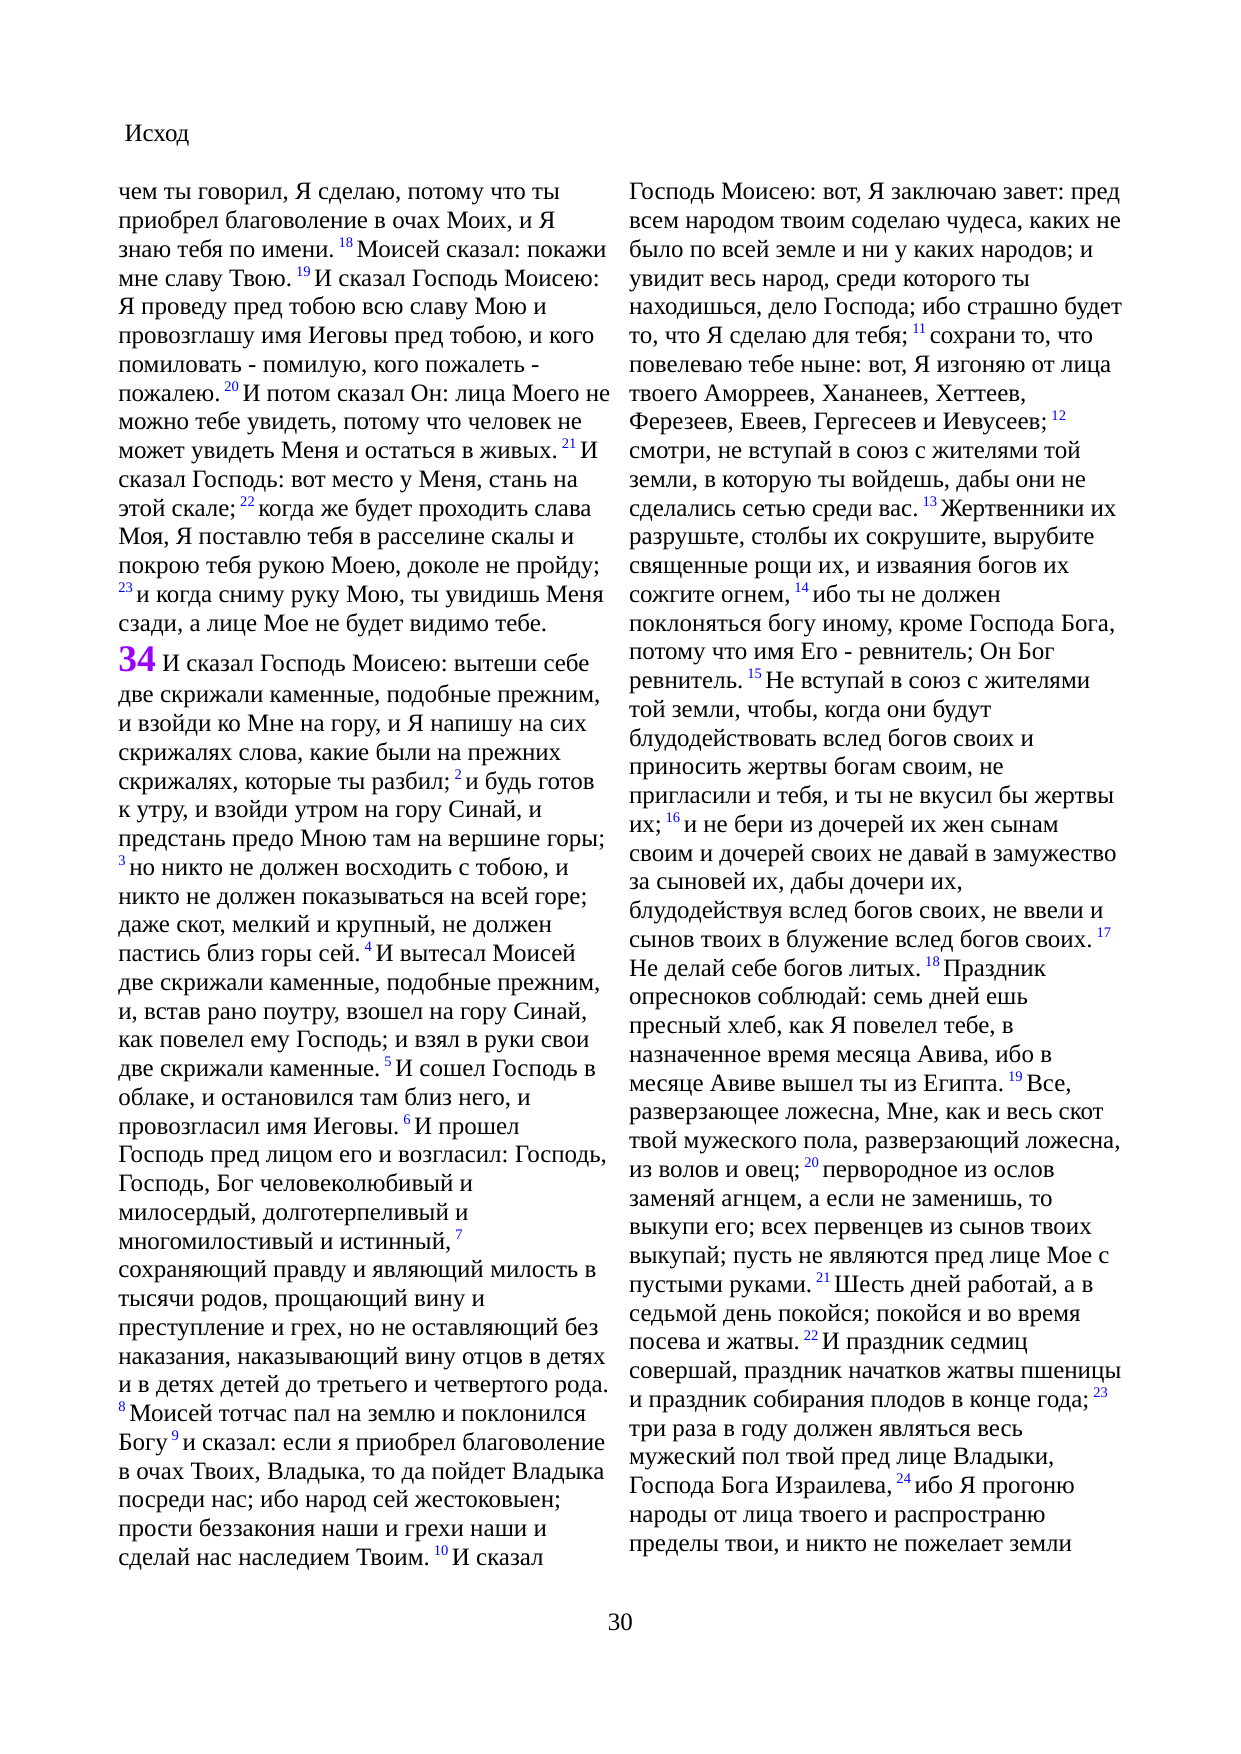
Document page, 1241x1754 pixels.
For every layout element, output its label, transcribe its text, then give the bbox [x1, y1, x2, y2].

text 34 И сказал Господь Моисею: вытеши себе две скрижали каменные, подобные прежним, и взойди ко Мне на гору, и Я напишу на сих скрижалях слова, какие были на прежних скрижалях, которые ты разбил; 2 и будь готов к утру, и взойди утром на гору Синай, и предстань предо Мною там на вершине горы; 3 но никто не должен восходить с тобою, и никто не должен показываться на всей горе; даже скот, мелкий и крупный, не должен пастись близ горы сей. 4 И вытесал Моисей две скрижали каменные, подобные прежним, и, встав рано поутру, взошел на гору Синай, как повелел ему Господь; и взял в руки свои две скрижали каменные. 5 И сошел Господь в облаке, и остановился там близ него, и провозгласил имя Иеговы. 6 И прошел Господь пред лицом его и возгласил: Господь, Господь, Бог человеколюбивый и милосердый, долготерпеливый и многомилостивый и истинный, 7 сохраняющий правду и являющий милость в тысячи родов, прощающий вину и преступление и грех, но не оставляющий без наказания, наказывающий вину отцов в детях и в детях детей до третьего и четвертого рода. 8 Моисей тотчас пал на землю и поклонился Богу 9 и сказал: если я приобрел благоволение в очах Твоих, Владыка, то да пойдет Владыка посреди нас; ибо народ сей жестоковыен; прости беззакония наши и грехи наши и сделай нас наследием Твоим. 10 И сказал [118, 636, 611, 1571]
text Господь Моисею: вот, Я заключаю завет: пред всем народом твоим соделаю чудеса, каких не было по всей земле и ни у каких народов; и увидит весь народ, среди которого ты находишься, дело Господа; ибо страшно будет то, что Я сделаю для тебя; 11 сохрани то, что повелеваю тебе ныне: вот, Я изгоняю от лица твоего Аморреев, Хананеев, Хеттеев, Ферезеев, Евеев, Гергесеев и Иевусеев; 12 смотри, не вступай в союз с жителями той земли, в которую ты войдешь, дабы они не сделались сетью среди вас. 13 Жертвенники их разрушьте, столбы их сокрушите, вырубите священные рощи их, и изваяния богов их сожгите огнем, 14 ибо ты не должен поклоняться богу иному, кроме Господа Бога, потому что имя Его - ревнитель; Он Бог ревнитель. 15 Не вступай в союз с жителями той земли, чтобы, когда они будут блудодействовать вслед богов своих и приносить жертвы богам своим, не пригласили и тебя, и ты не вкусил бы жертвы их; 16 и не бери из дочерей их жен сынам своим и дочерей своих не давай в замужество за сыновей их, дабы дочери их, блудодействуя вслед богов своих, не ввели и сынов твоих в блужение вслед богов своих. 17 Не делай себе богов литых. 18 Праздник опресноков соблюдай: семь дней ешь пресный хлеб, как Я повелел тебе, в назначенное время месяца Авива, ибо в месяце Авиве вышел ты из Египта. 19 Все, разверзающее ложесна, Мне, как и весь скот твой мужеского пола, разверзающий ложесна, из волов и овец; 20 первородное из ослов заменяй агнцем, а если не заменишь, то выкупи его; всех первенцев из сынов твоих выкупай; пусть не являются пред лице Мое с пустыми руками. 21 Шесть дней работай, а в седьмой день покойся; покойся и во время посева и жатвы. 22 И праздник седмиц совершай, праздник начатков жатвы пшеницы и праздник собирания плодов в конце года; 23 три раза в году должен являться весь мужеский пол твой пред лице Владыки, Господа Бога Израилева, 24 ибо Я прогоню народы от лица твоего и распространю пределы твои, и никто не пожелает земли [629, 176, 1122, 1556]
text чем ты говорил, Я сделаю, потому что ты приобрел благоволение в очах Моих, и Я знаю тебя по имени. 18 Моисей сказал: покажи мне славу Твою. 19 И сказал Господь Моисею: Я проведу пред тобою всю славу Мою и провозглашу имя Иеговы пред тобою, и кого помиловать - помилую, кого пожалеть - пожалею. 20 И потом сказал Он: лица Моего не можно тебе увидеть, потому что человек не может увидеть Меня и остаться в живых. 21 И сказал Господь: вот место у Меня, стань на этой скале; 22 когда же будет проходить слава Моя, Я поставлю тебя в расселине скалы и покрою тебя рукою Моею, доколе не пройду; 23 и когда сниму руку Мою, ты увидишь Меня сзади, а лице Мое не будет видимо тебе. [118, 176, 611, 636]
